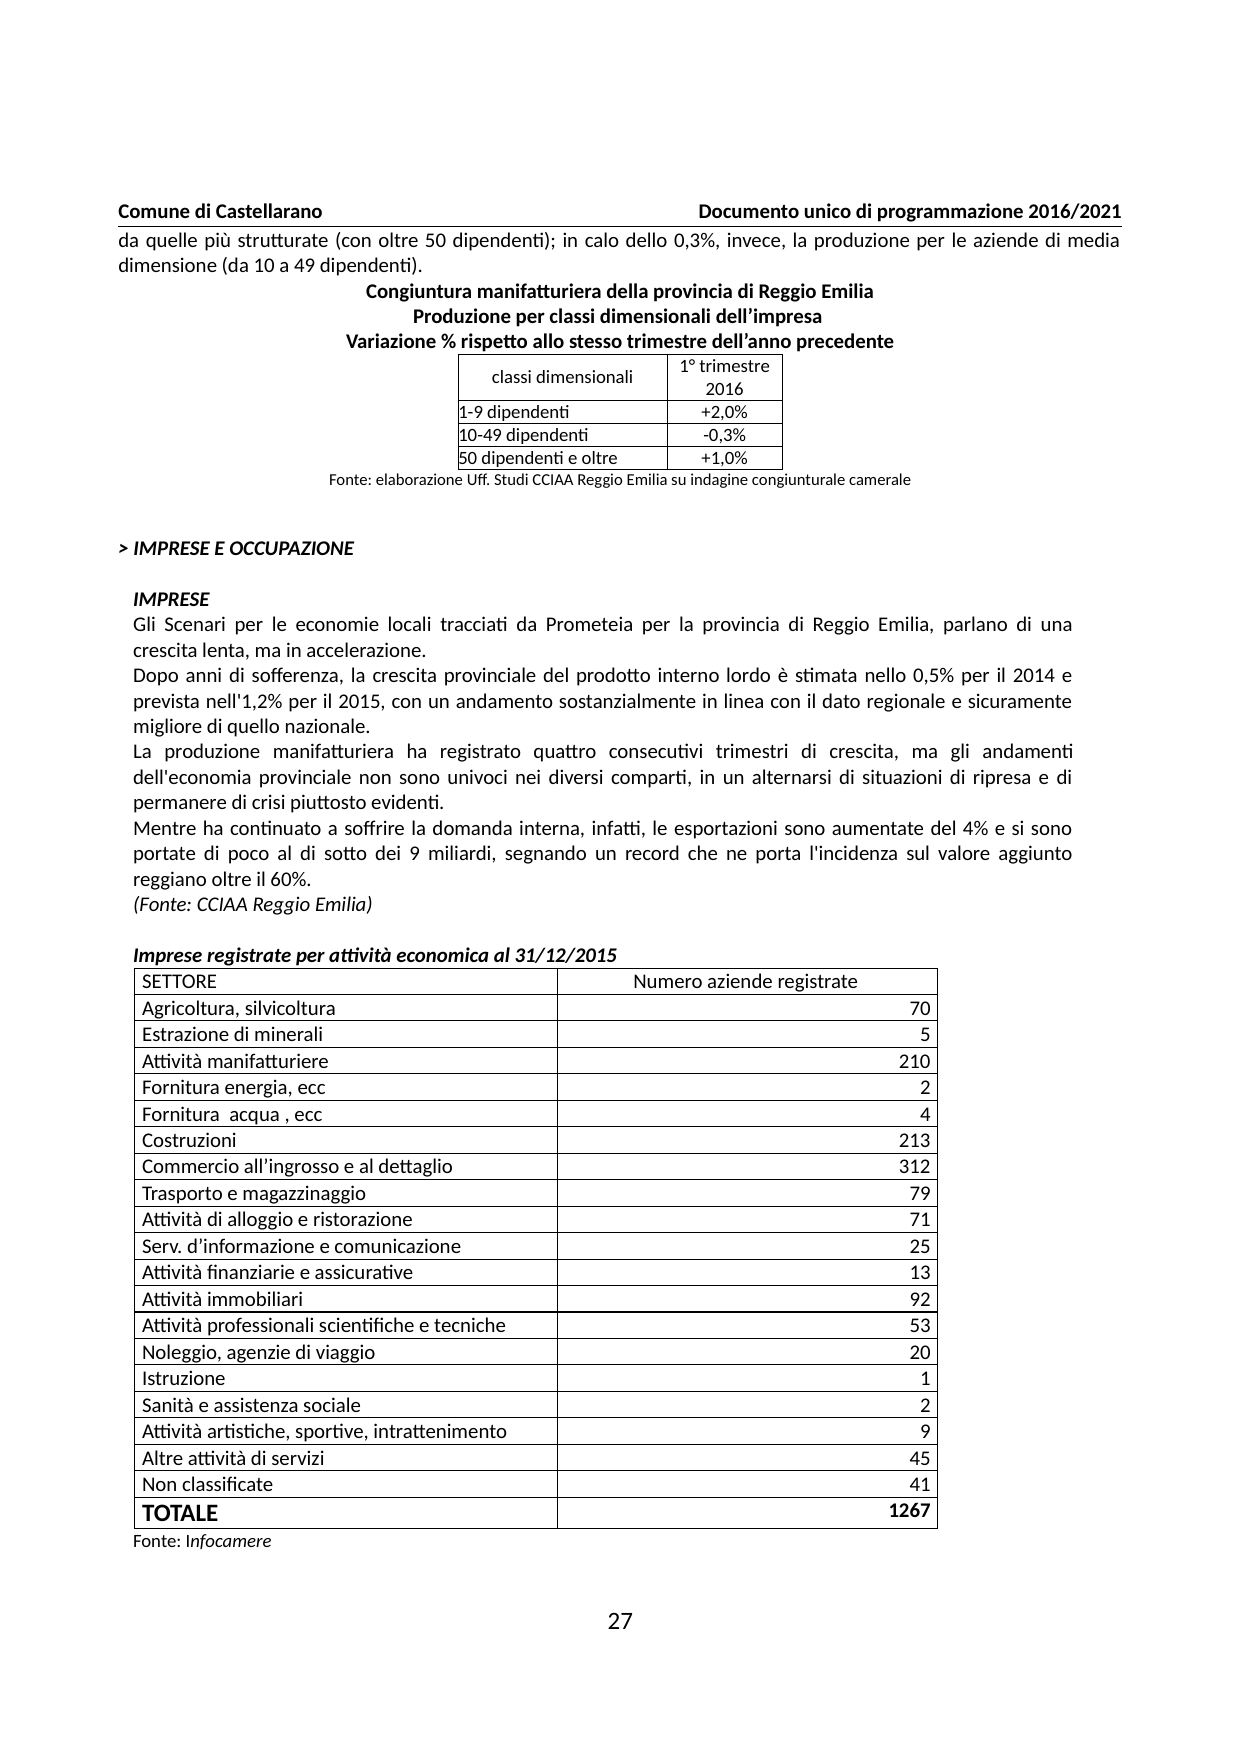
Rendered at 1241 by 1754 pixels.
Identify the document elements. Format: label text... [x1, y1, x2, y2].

table_cell 4 [558, 1101, 937, 1126]
text Imprese registrate per attività economica al 31/12/2015 [133, 942, 1074, 967]
table_cell Attività finanziarie e assicurative [135, 1260, 557, 1285]
text Congiuntura manifatturiera della provincia di Reggio Emilia [118, 278, 1122, 303]
table_cell Agricoltura, silvicoltura [135, 995, 557, 1020]
table_cell +1,0% [668, 447, 782, 469]
table_cell 1267 [558, 1498, 937, 1528]
table_cell 9 [558, 1418, 937, 1444]
table_cell 2 [558, 1074, 937, 1100]
table_cell Sanità e assistenza sociale [135, 1392, 557, 1417]
table_cell Attività professionali scientifiche e tecniche [135, 1313, 557, 1338]
text Mentre ha continuato a soffrire la domanda interna, infatti, le esportazioni sono aumentate del 4% e si sono portate di poco al di sotto dei 9 miliardi, segnando un record che ne porta l'incidenza sul valore aggiunto reggiano oltre il 60%. [133, 815, 1074, 891]
table_cell 2 [558, 1392, 937, 1417]
table_cell Attività manifatturiere [135, 1048, 557, 1073]
text (Fonte: CCIAA Reggio Emilia) [133, 891, 1074, 917]
table_cell -0,3% [668, 424, 782, 446]
table_cell Non classificate [135, 1471, 557, 1497]
table_cell 312 [558, 1154, 937, 1179]
table_cell Commercio all’ingrosso e al dettaglio [135, 1154, 557, 1179]
table_cell Attività artistiche, sportive, intrattenimento [135, 1418, 557, 1444]
table_cell Fornitura acqua , ecc [135, 1101, 557, 1126]
table_header 1° trimestre 2016 [668, 355, 782, 400]
table_cell Serv. d’informazione e comunicazione [135, 1233, 557, 1258]
table_cell Fornitura energia, ecc [135, 1074, 557, 1100]
table_header Numero aziende registrate [558, 969, 937, 994]
text La produzione manifatturiera ha registrato quattro consecutivi trimestri di crescita, ma gli andamenti dell'economia provinciale non sono univoci nei diversi comparti, in un alternarsi di situazioni di ripresa e di permanere di crisi piuttosto evidenti. [133, 739, 1074, 815]
table_cell 50 dipendenti e oltre [459, 447, 667, 469]
table_cell 92 [558, 1286, 937, 1311]
table_cell TOTALE [135, 1498, 557, 1528]
table_cell Costruzioni [135, 1127, 557, 1153]
table_cell Trasporto e magazzinaggio [135, 1180, 557, 1206]
table_cell 41 [558, 1471, 937, 1497]
table_cell Altre attività di servizi [135, 1445, 557, 1470]
table_cell 1-9 dipendenti [459, 401, 667, 423]
table_cell 20 [558, 1339, 937, 1364]
table_header classi dimensionali [459, 355, 667, 400]
text Fonte: Infocamere [133, 1529, 1074, 1552]
text Dopo anni di sofferenza, la crescita provinciale del prodotto interno lordo è stimata nello 0,5% per il 2014 e prevista nell'1,2% per il 2015, con un andamento sostanzialmente in linea con il dato regionale e sicuramente migliore di quello nazionale. [133, 662, 1074, 739]
table_header SETTORE [135, 969, 557, 994]
table_cell 1 [558, 1365, 937, 1391]
table_cell 13 [558, 1260, 937, 1285]
text Produzione per classi dimensionali dell’impresa [118, 303, 1122, 329]
text IMPRESE [133, 586, 1074, 612]
table_cell 53 [558, 1313, 937, 1338]
table_cell 25 [558, 1233, 937, 1258]
table_cell 213 [558, 1127, 937, 1153]
text Variazione % rispetto allo stesso trimestre dell’anno precedente [118, 329, 1122, 354]
text Gli Scenari per le economie locali tracciati da Prometeia per la provincia di Reggio Emilia, parlano di una crescita lenta, ma in accelerazione. [133, 612, 1074, 662]
table_cell 10-49 dipendenti [459, 424, 667, 446]
table_cell 70 [558, 995, 937, 1020]
table_cell 210 [558, 1048, 937, 1073]
table_cell Estrazione di minerali [135, 1021, 557, 1047]
table_cell 45 [558, 1445, 937, 1470]
text Fonte: elaborazione Uff. Studi CCIAA Reggio Emilia su indagine congiunturale camerale [118, 469, 1122, 489]
table_cell Noleggio, agenzie di viaggio [135, 1339, 557, 1364]
table_cell +2,0% [668, 401, 782, 423]
text > IMPRESE E OCCUPAZIONE [118, 535, 1122, 561]
table_cell 79 [558, 1180, 937, 1206]
table_cell Istruzione [135, 1365, 557, 1391]
table_cell Attività di alloggio e ristorazione [135, 1207, 557, 1232]
table_cell 71 [558, 1207, 937, 1232]
text da quelle più strutturate (con oltre 50 dipendenti); in calo dello 0,3%, invece, la produzione per le aziende di media dimensione (da 10 a 49 dipendenti). [118, 227, 1122, 278]
table_cell Attività immobiliari [135, 1286, 557, 1311]
table_cell 5 [558, 1021, 937, 1047]
